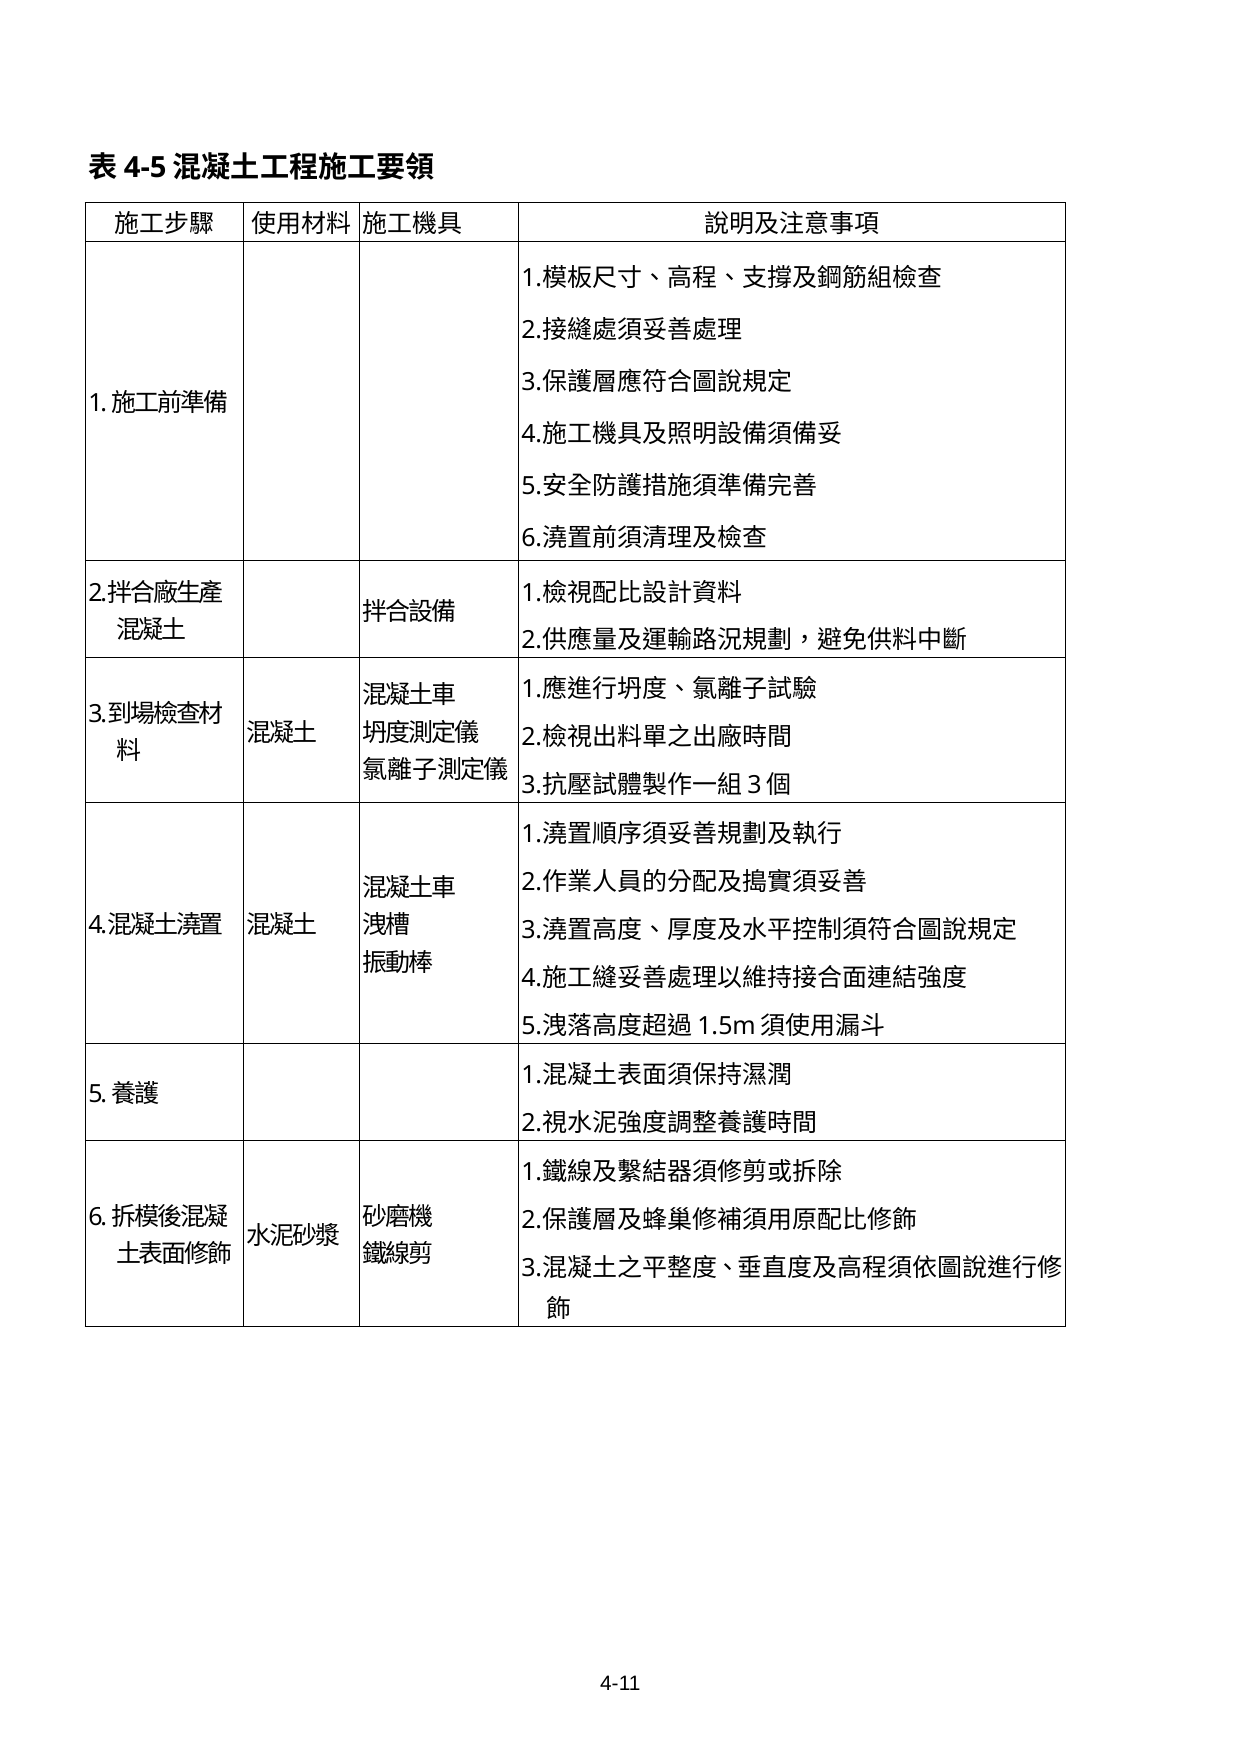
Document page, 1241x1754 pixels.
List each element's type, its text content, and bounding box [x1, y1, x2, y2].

table_header 使用材料 [244, 203, 359, 241]
table_cell 1.應進行坍度、氯離子試驗 2.檢視出料單之出廠時間 3.抗壓試體製作一組3個 [519, 658, 1065, 802]
table_cell [360, 1044, 518, 1139]
table_cell 2.拌合廠生產混凝土 [86, 561, 243, 657]
table_header 施工機具 [360, 203, 518, 241]
table_cell 混凝土車 洩槽 振動棒 [360, 803, 518, 1043]
table_cell 砂磨機 鐵線剪 [360, 1141, 518, 1326]
table_header 說明及注意事項 [519, 203, 1065, 241]
table_cell 混凝土 [244, 803, 359, 1043]
table_header 施工步驟 [86, 203, 243, 241]
table_cell 3.到場檢查材料 [86, 658, 243, 802]
table_cell 4.混凝土澆置 [86, 803, 243, 1043]
table_cell [244, 561, 359, 657]
table_cell 1.混凝土表面須保持濕潤 2.視水泥強度調整養護時間 [519, 1044, 1065, 1139]
table_cell 1.檢視配比設計資料 2.供應量及運輸路況規劃，避免供料中斷 [519, 561, 1065, 657]
table_cell 1.鐵線及繫結器須修剪或拆除 2.保護層及蜂巢修補須用原配比修飾 3.混凝土之平整度、垂直度及高程須依圖說進行修飾 [519, 1141, 1065, 1326]
table_cell 1.模板尺寸、高程、支撐及鋼筋組檢查 2.接縫處須妥善處理 3.保護層應符合圖說規定 4.施工機具及照明設備須備妥 5.安全防護措施須準備完善 6.澆置前須清理及檢查 [519, 242, 1065, 560]
table_cell [360, 242, 518, 560]
table_cell [244, 242, 359, 560]
table_cell 5. 養護 [86, 1044, 243, 1139]
table_cell 混凝土 [244, 658, 359, 802]
table_cell 6. 拆模後混凝土表面修飾 [86, 1141, 243, 1326]
table_cell 拌合設備 [360, 561, 518, 657]
table_cell [244, 1044, 359, 1139]
table_cell 1.澆置順序須妥善規劃及執行 2.作業人員的分配及搗實須妥善 3.澆置高度、厚度及水平控制須符合圖說規定 4.施工縫妥善處理以維持接合面連結強度 5.洩落高度超過1.5m須使用漏斗 [519, 803, 1065, 1043]
table_cell 水泥砂漿 [244, 1141, 359, 1326]
subtitle 表4-5混凝土工程施工要領 [89, 127, 1152, 202]
table_cell 1. 施工前準備 [86, 242, 243, 560]
table_cell 混凝土車 坍度測定儀 氯離子測定儀 [360, 658, 518, 802]
